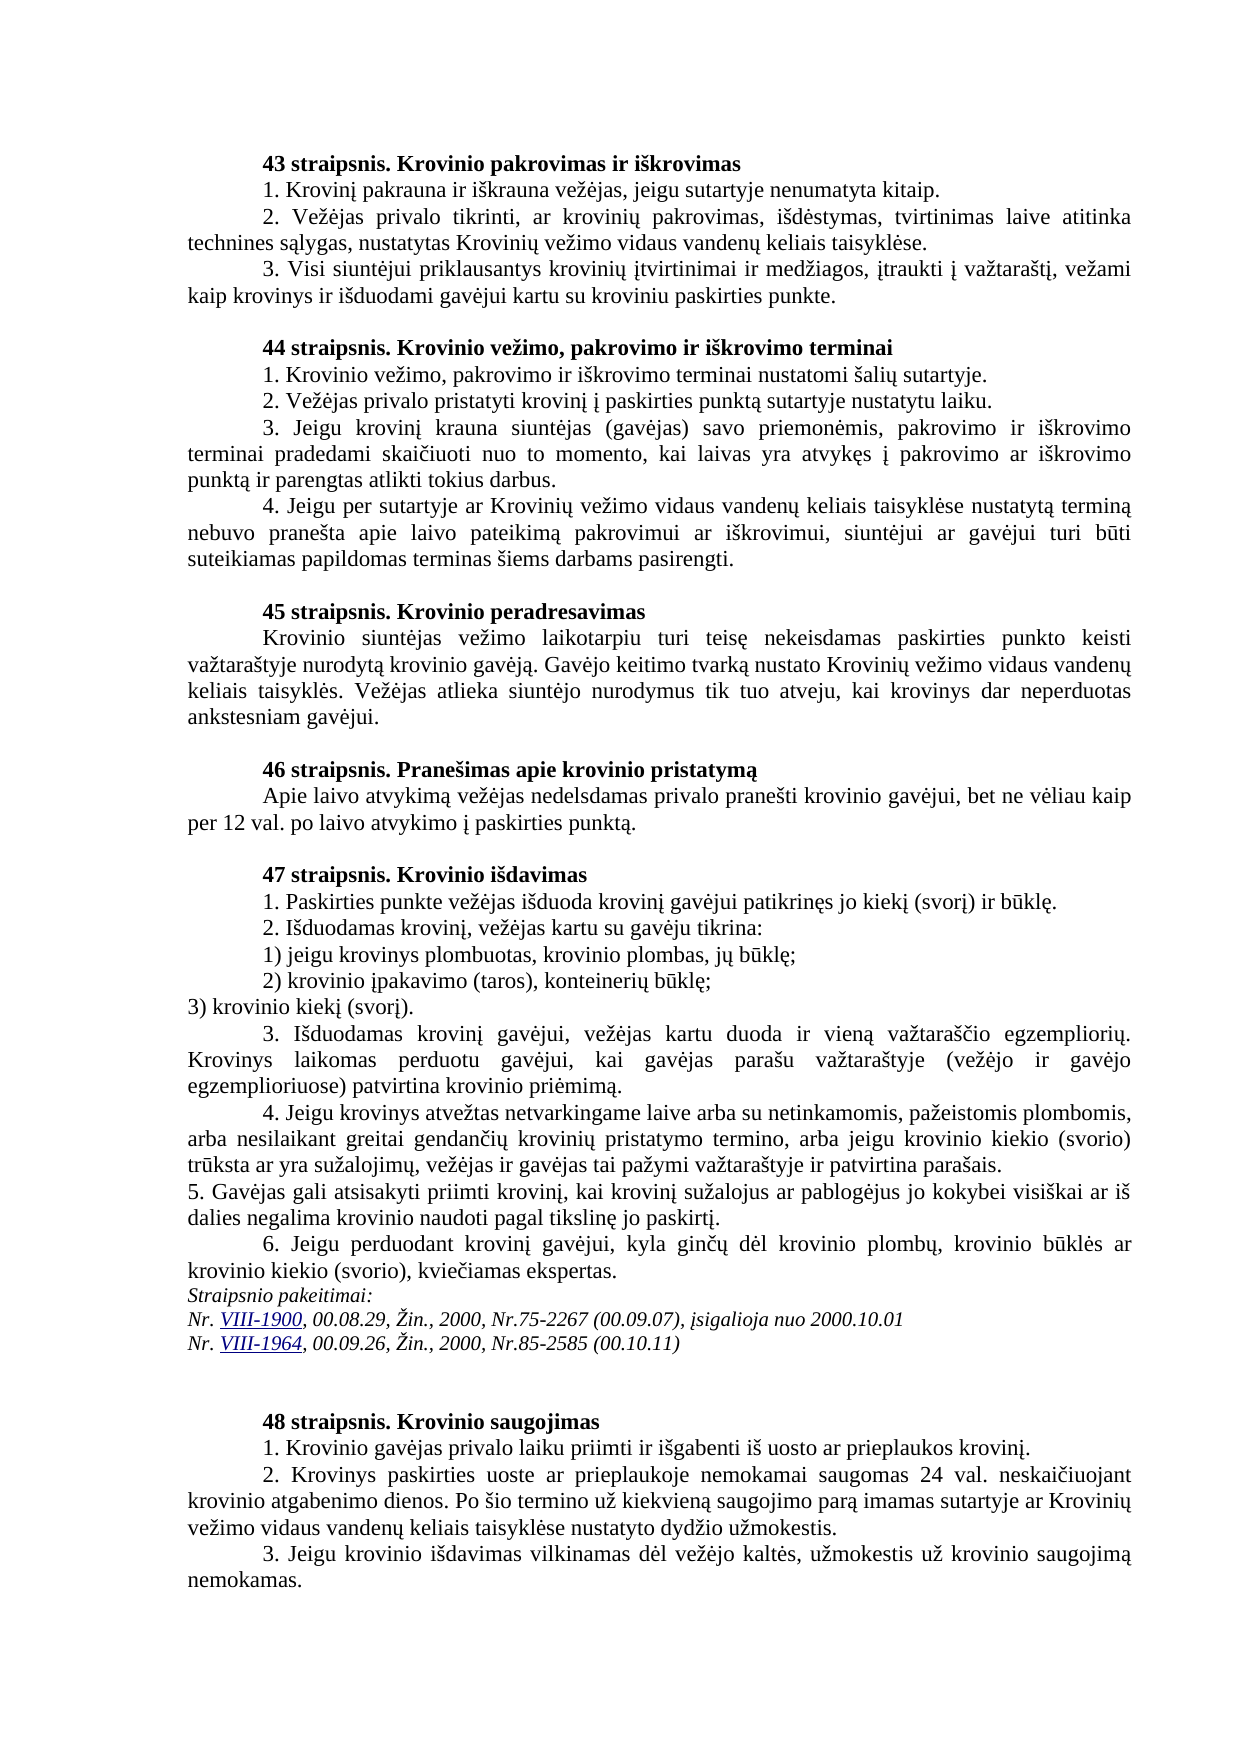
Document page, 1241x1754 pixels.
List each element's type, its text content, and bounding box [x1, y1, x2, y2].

text Nr. VIII-1964, 00.09.26, Žin., 2000, Nr.85-2585 (00.10.11) [187, 1331, 1132, 1355]
text 48 straipsnis. Krovinio saugojimas [187, 1408, 1132, 1434]
text 6. Jeigu perduodant krovinį gavėjui, kyla ginčų dėl krovinio plombų, krovinio būklės ar krovinio kiekio (svorio), kviečiamas ekspertas. [187, 1231, 1133, 1283]
text 3. Jeigu krovinį krauna siuntėjas (gavėjas) savo priemonėmis, pakrovimo ir iškrovimo terminai pradedami skaičiuoti nuo to momento, kai laivas yra atvykęs į pakrovimo ar iškrovimo punktą ir parengtas atlikti tokius darbus. [187, 413, 1132, 493]
text 2. Krovinys paskirties uoste ar prieplaukoje nemokamai saugomas 24 val. neskaičiuojant krovinio atgabenimo dienos. Po šio termino už kiekvieną saugojimo parą imamas sutartyje ar Krovinių vežimo vidaus vandenų keliais taisyklėse nustatyto dydžio užmokestis. [187, 1461, 1132, 1540]
text 1. Krovinį pakrauna ir iškrauna vežėjas, jeigu sutartyje nenumatyta kitaip. [187, 176, 1132, 203]
text 4. Jeigu per sutartyje ar Krovinių vežimo vidaus vandenų keliais taisyklėse nustatytą terminą nebuvo pranešta apie laivo pateikimą pakrovimui ar iškrovimui, siuntėjui ar gavėjui turi būti suteikiamas papildomas terminas šiems darbams pasirengti. [187, 493, 1132, 572]
text 3) krovinio kiekį (svorį). [187, 993, 1133, 1020]
text 47 straipsnis. Krovinio išdavimas [187, 862, 1133, 888]
text 43 straipsnis. Krovinio pakrovimas ir iškrovimas [187, 150, 1132, 176]
text Apie laivo atvykimą vežėjas nedelsdamas privalo pranešti krovinio gavėjui, bet ne vėliau kaip per 12 val. po laivo atvykimo į paskirties punktą. [187, 782, 1132, 835]
text 46 straipsnis. Pranešimas apie krovinio pristatymą [187, 756, 1132, 782]
text Straipsnio pakeitimai: [187, 1283, 1132, 1307]
text 44 straipsnis. Krovinio vežimo, pakrovimo ir iškrovimo terminai [187, 334, 1132, 361]
text 2. Vežėjas privalo pristatyti krovinį į paskirties punktą sutartyje nustatytu laiku. [187, 387, 1132, 413]
text 5. Gavėjas gali atsisakyti priimti krovinį, kai krovinį sužalojus ar pablogėjus jo kokybei visiškai ar iš dalies negalima krovinio naudoti pagal tikslinę jo paskirtį. [187, 1178, 1133, 1231]
text 1. Krovinio gavėjas privalo laiku priimti ir išgabenti iš uosto ar prieplaukos krovinį. [187, 1434, 1132, 1461]
text 3. Visi siuntėjui priklausantys krovinių įtvirtinimai ir medžiagos, įtraukti į važtaraštį, vežami kaip krovinys ir išduodami gavėjui kartu su kroviniu paskirties punkte. [187, 255, 1132, 308]
text 1. Krovinio vežimo, pakrovimo ir iškrovimo terminai nustatomi šalių sutartyje. [187, 361, 1132, 387]
text 2) krovinio įpakavimo (taros), konteinerių būklę; [187, 967, 1133, 993]
text 4. Jeigu krovinys atvežtas netvarkingame laive arba su netinkamomis, pažeistomis plombomis, arba nesilaikant greitai gendančių krovinių pristatymo termino, arba jeigu krovinio kiekio (svorio) trūksta ar yra sužalojimų, vežėjas ir gavėjas tai pažymi važtaraštyje ir patvirtina parašais. [187, 1099, 1133, 1178]
text 1. Paskirties punkte vežėjas išduoda krovinį gavėjui patikrinęs jo kiekį (svorį) ir būklę. [187, 888, 1133, 914]
text 45 straipsnis. Krovinio peradresavimas [187, 598, 1132, 624]
text 2. Vežėjas privalo tikrinti, ar krovinių pakrovimas, išdėstymas, tvirtinimas laive atitinka technines sąlygas, nustatytas Krovinių vežimo vidaus vandenų keliais taisyklėse. [187, 203, 1132, 255]
text 1) jeigu krovinys plombuotas, krovinio plombas, jų būklę; [187, 941, 1133, 967]
text Krovinio siuntėjas vežimo laikotarpiu turi teisę nekeisdamas paskirties punkto keisti važtaraštyje nurodytą krovinio gavėją. Gavėjo keitimo tvarką nustato Krovinių vežimo vidaus vandenų keliais taisyklės. Vežėjas atlieka siuntėjo nurodymus tik tuo atveju, kai krovinys dar neperduotas ankstesniam gavėjui. [187, 624, 1132, 730]
text Nr. VIII-1900, 00.08.29, Žin., 2000, Nr.75-2267 (00.09.07), įsigalioja nuo 2000.10.01 [187, 1307, 1132, 1331]
text 3. Jeigu krovinio išdavimas vilkinamas dėl vežėjo kaltės, užmokestis už krovinio saugojimą nemokamas. [187, 1540, 1132, 1593]
text 3. Išduodamas krovinį gavėjui, vežėjas kartu duoda ir vieną važtaraščio egzempliorių. Krovinys laikomas perduotu gavėjui, kai gavėjas parašu važtaraštyje (vežėjo ir gavėjo egzemplioriuose) patvirtina krovinio priėmimą. [187, 1020, 1133, 1099]
text 2. Išduodamas krovinį, vežėjas kartu su gavėju tikrina: [187, 914, 1133, 941]
